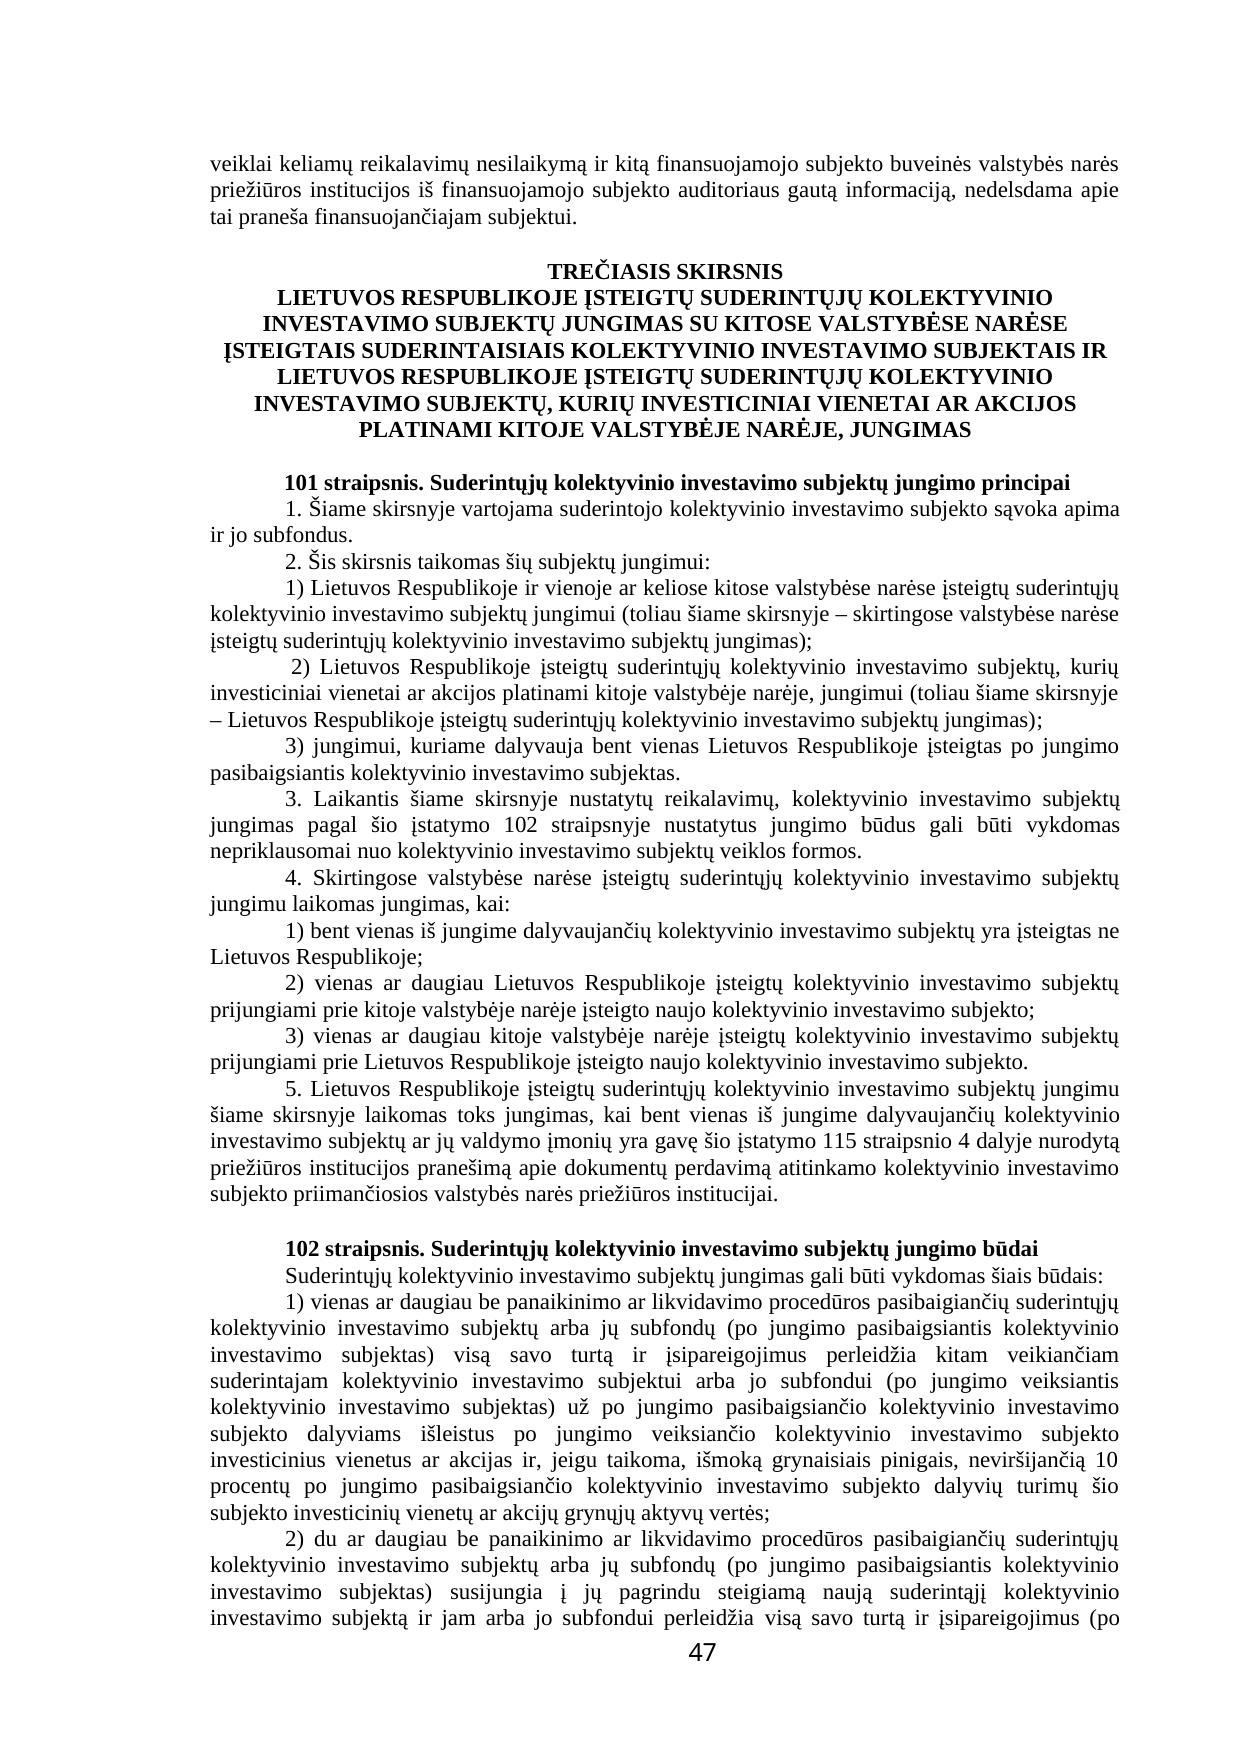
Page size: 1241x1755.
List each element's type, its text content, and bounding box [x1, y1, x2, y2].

text 3) vienas ar daugiau kitoje valstybėje narėje įsteigtų kolektyvinio investavimo subjektų prijungiami prie Lietuvos Respublikoje įsteigto naujo kolektyvinio investavimo subjekto. [210, 1022, 1120, 1075]
text 2) vienas ar daugiau Lietuvos Respublikoje įsteigtų kolektyvinio investavimo subjektų prijungiami prie kitoje valstybėje narėje įsteigto naujo kolektyvinio investavimo subjekto; [210, 969, 1120, 1022]
text 2) Lietuvos Respublikoje įsteigtų suderintųjų kolektyvinio investavimo subjektų, kurių investiciniai vienetai ar akcijos platinami kitoje valstybėje narėje, jungimui (toliau šiame skirsnyje – Lietuvos Respublikoje įsteigtų suderintųjų kolektyvinio investavimo subjektų jungimas); [210, 653, 1120, 732]
text 3) jungimui, kuriame dalyvauja bent vienas Lietuvos Respublikoje įsteigtas po jungimo pasibaigsiantis kolektyvinio investavimo subjektas. [210, 732, 1120, 785]
text Suderintųjų kolektyvinio investavimo subjektų jungimas gali būti vykdomas šiais būdais: [210, 1262, 1120, 1288]
text 1) vienas ar daugiau be panaikinimo ar likvidavimo procedūros pasibaigiančių suderintųjų kolektyvinio investavimo subjektų arba jų subfondų (po jungimo pasibaigsiantis kolektyvinio investavimo subjektas) visą savo turtą ir įsipareigojimus perleidžia kitam veikiančiam suderintajam kolektyvinio investavimo subjektui arba jo subfondui (po jungimo veiksiantis kolektyvinio investavimo subjektas) už po jungimo pasibaigsiančio kolektyvinio investavimo subjekto dalyviams išleistus po jungimo veiksiančio kolektyvinio investavimo subjekto investicinius vienetus ar akcijas ir, jeigu taikoma, išmoką grynaisiais pinigais, neviršijančią 10 procentų po jungimo pasibaigsiančio kolektyvinio investavimo subjekto dalyvių turimų šio subjekto investicinių vienetų ar akcijų grynųjų aktyvų vertės; [210, 1288, 1120, 1525]
text LIETUVOS RESPUBLIKOJE ĮSTEIGTŲ SUDERINTŲJŲ KOLEKTYVINIO INVESTAVIMO SUBJEKTŲ jungimas su kitose valstybėse narėse įsteigtais suderintaisiais kolektyvinio investavimo subjektais iR lietuvos respublikoje įsteigtų suderintųjų kolektyvinio investavimo subjektų, KURIŲ INVESTICINIAI VIENETAI AR AKCIJOS PLATINAMi KITOJE VALSTYBĖJE NARĖJE, JUNGIMAS [210, 284, 1120, 442]
text 2) du ar daugiau be panaikinimo ar likvidavimo procedūros pasibaigiančių suderintųjų kolektyvinio investavimo subjektų arba jų subfondų (po jungimo pasibaigsiantis kolektyvinio investavimo subjektas) susijungia į jų pagrindu steigiamą naują suderintąjį kolektyvinio investavimo subjektą ir jam arba jo subfondui perleidžia visą savo turtą ir įsipareigojimus (po [210, 1525, 1120, 1631]
text 1) Lietuvos Respublikoje ir vienoje ar keliose kitose valstybėse narėse įsteigtų suderintųjų kolektyvinio investavimo subjektų jungimui (toliau šiame skirsnyje – skirtingose valstybėse narėse įsteigtų suderintųjų kolektyvinio investavimo subjektų jungimas); [210, 574, 1120, 653]
text 3. Laikantis šiame skirsnyje nustatytų reikalavimų, kolektyvinio investavimo subjektų jungimas pagal šio įstatymo 102 straipsnyje nustatytus jungimo būdus gali būti vykdomas nepriklausomai nuo kolektyvinio investavimo subjektų veiklos formos. [210, 785, 1120, 864]
text 102 straipsnis. Suderintųjų kolektyvinio investavimo subjektų jungimo būdai [210, 1235, 1120, 1262]
text TREČIASIS SKIRSNIS [210, 258, 1120, 284]
text 5. Lietuvos Respublikoje įsteigtų suderintųjų kolektyvinio investavimo subjektų jungimu šiame skirsnyje laikomas toks jungimas, kai bent vienas iš jungime dalyvaujančių kolektyvinio investavimo subjektų ar jų valdymo įmonių yra gavę šio įstatymo 115 straipsnio 4 dalyje nurodytą priežiūros institucijos pranešimą apie dokumentų perdavimą atitinkamo kolektyvinio investavimo subjekto priimančiosios valstybės narės priežiūros institucijai. [210, 1075, 1120, 1207]
text 4. Skirtingose valstybėse narėse įsteigtų suderintųjų kolektyvinio investavimo subjektų jungimu laikomas jungimas, kai: [210, 864, 1120, 917]
text 101 straipsnis. Suderintųjų kolektyvinio investavimo subjektų jungimo principai [284, 469, 1120, 495]
text 1) bent vienas iš jungime dalyvaujančių kolektyvinio investavimo subjektų yra įsteigtas ne Lietuvos Respublikoje; [210, 917, 1120, 969]
text 1. Šiame skirsnyje vartojama suderintojo kolektyvinio investavimo subjekto sąvoka apima ir jo subfondus. [210, 495, 1120, 548]
text veiklai keliamų reikalavimų nesilaikymą ir kitą finansuojamojo subjekto buveinės valstybės narės priežiūros institucijos iš finansuojamojo subjekto auditoriaus gautą informaciją, nedelsdama apie tai praneša finansuojančiajam subjektui. [210, 150, 1120, 229]
text 2. Šis skirsnis taikomas šių subjektų jungimui: [210, 548, 1120, 574]
